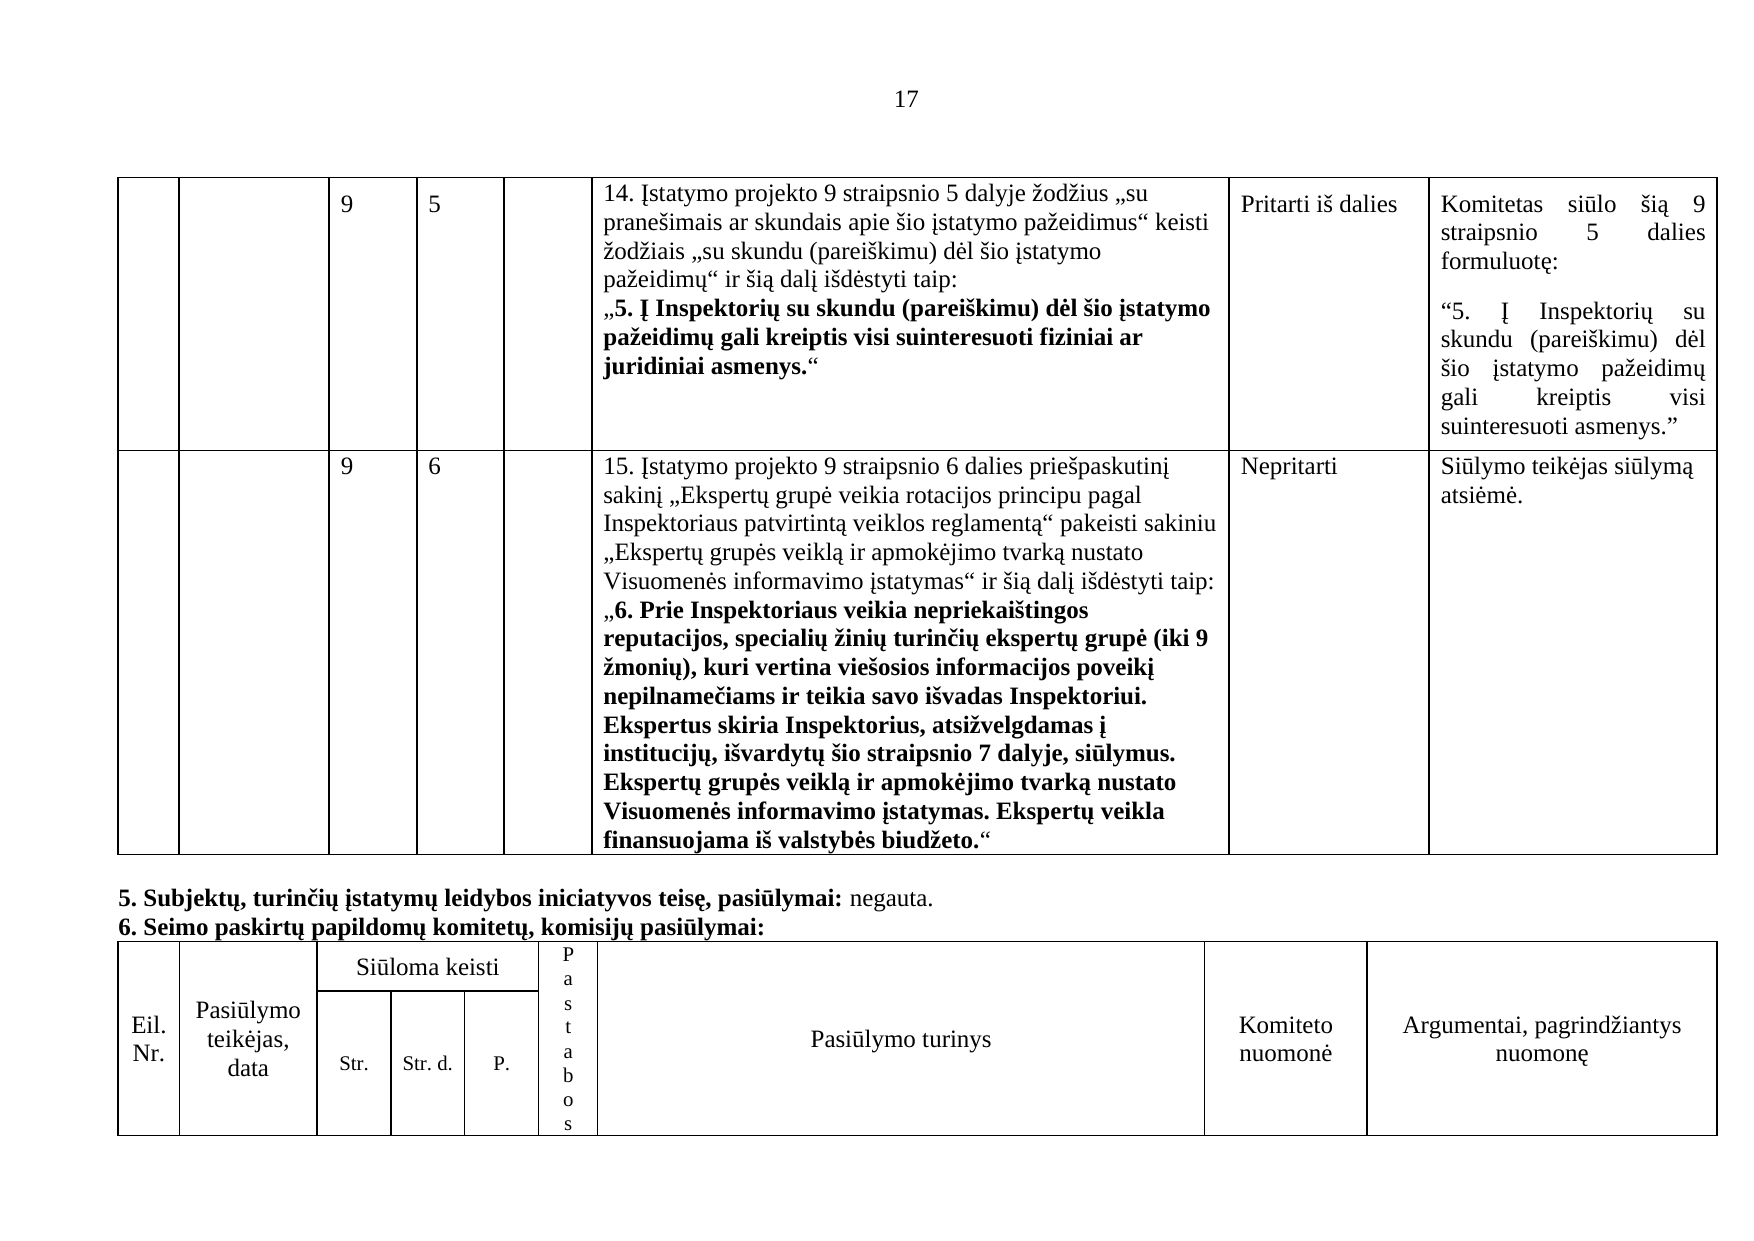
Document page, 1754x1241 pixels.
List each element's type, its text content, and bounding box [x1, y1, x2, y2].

table_header Siūloma keisti [318, 942, 538, 990]
table_cell 5 [418, 178, 503, 450]
table_cell 14. Įstatymo projekto 9 straipsnio 5 dalyje žodžius „su pranešimais ar skundais apie šio įstatymo pažeidimus“ keisti žodžiais „su skundu (pareiškimu) dėl šio įstatymo pažeidimų“ ir šią dalį išdėstyti taip: „5. Į Inspektorių su skundu (pareiškimu) dėl šio įstatymo pažeidimų gali kreiptis visi suinteresuoti fiziniai ar juridiniai asmenys.“ [593, 178, 1228, 450]
table_cell Str. [318, 992, 390, 1135]
table_cell [180, 451, 328, 853]
table_cell [180, 178, 328, 450]
table_cell [119, 451, 178, 853]
table_cell 15. Įstatymo projekto 9 straipsnio 6 dalies priešpaskutinį sakinį „Ekspertų grupė veikia rotacijos principu pagal Inspektoriaus patvirtintą veiklos reglamentą“ pakeisti sakiniu „Ekspertų grupės veiklą ir apmokėjimo tvarką nustato Visuomenės informavimo įstatymas“ ir šią dalį išdėstyti taip: „6. Prie Inspektoriaus veikia nepriekaištingos reputacijos, specialių žinių turinčių ekspertų grupė (iki 9 žmonių), kuri vertina viešosios informacijos poveikį nepilnamečiams ir teikia savo išvadas Inspektoriui. Ekspertus skiria Inspektorius, atsižvelgdamas į institucijų, išvardytų šio straipsnio 7 dalyje, siūlymus. Ekspertų grupės veiklą ir apmokėjimo tvarką nustato Visuomenės informavimo įstatymas. Ekspertų veikla finansuojama iš valstybės biudžeto.“ [593, 451, 1228, 853]
table_cell 9 [330, 451, 416, 853]
text 5. Subjektų, turinčių įstatymų leidybos iniciatyvos teisę, pasiūlymai: negauta. [118, 883, 1694, 912]
text 6. Seimo paskirtų papildomų komitetų, komisijų pasiūlymai: [118, 912, 1694, 941]
table_header Pasiūlymo turinys [598, 942, 1204, 1135]
table_cell Str. d. [392, 992, 464, 1135]
table_cell [505, 451, 591, 853]
table_cell [505, 178, 591, 450]
table_header Eil. Nr. [119, 942, 179, 1135]
table_cell [119, 178, 178, 450]
table_cell Komitetas siūlo šią 9 straipsnio 5 dalies formuluotę: “5. Į Inspektorių su skundu (pareiškimu) dėl šio įstatymo pažeidimų gali kreiptis visi suinteresuoti asmenys.” [1430, 178, 1716, 450]
table_header Pasiūlymo teikėjas, data [180, 942, 316, 1135]
table_cell Nepritarti [1230, 451, 1428, 853]
table_cell 6 [418, 451, 503, 853]
table_cell P. [465, 992, 538, 1135]
table_header Komiteto nuomonė [1205, 942, 1366, 1135]
table_cell Pritarti iš dalies [1230, 178, 1428, 450]
table_cell 9 [330, 178, 416, 450]
table_header Argumentai, pagrindžiantys nuomonę [1368, 942, 1716, 1135]
table_header Pastabos [539, 942, 597, 1135]
table_cell Siūlymo teikėjas siūlymą atsiėmė. [1430, 451, 1716, 853]
